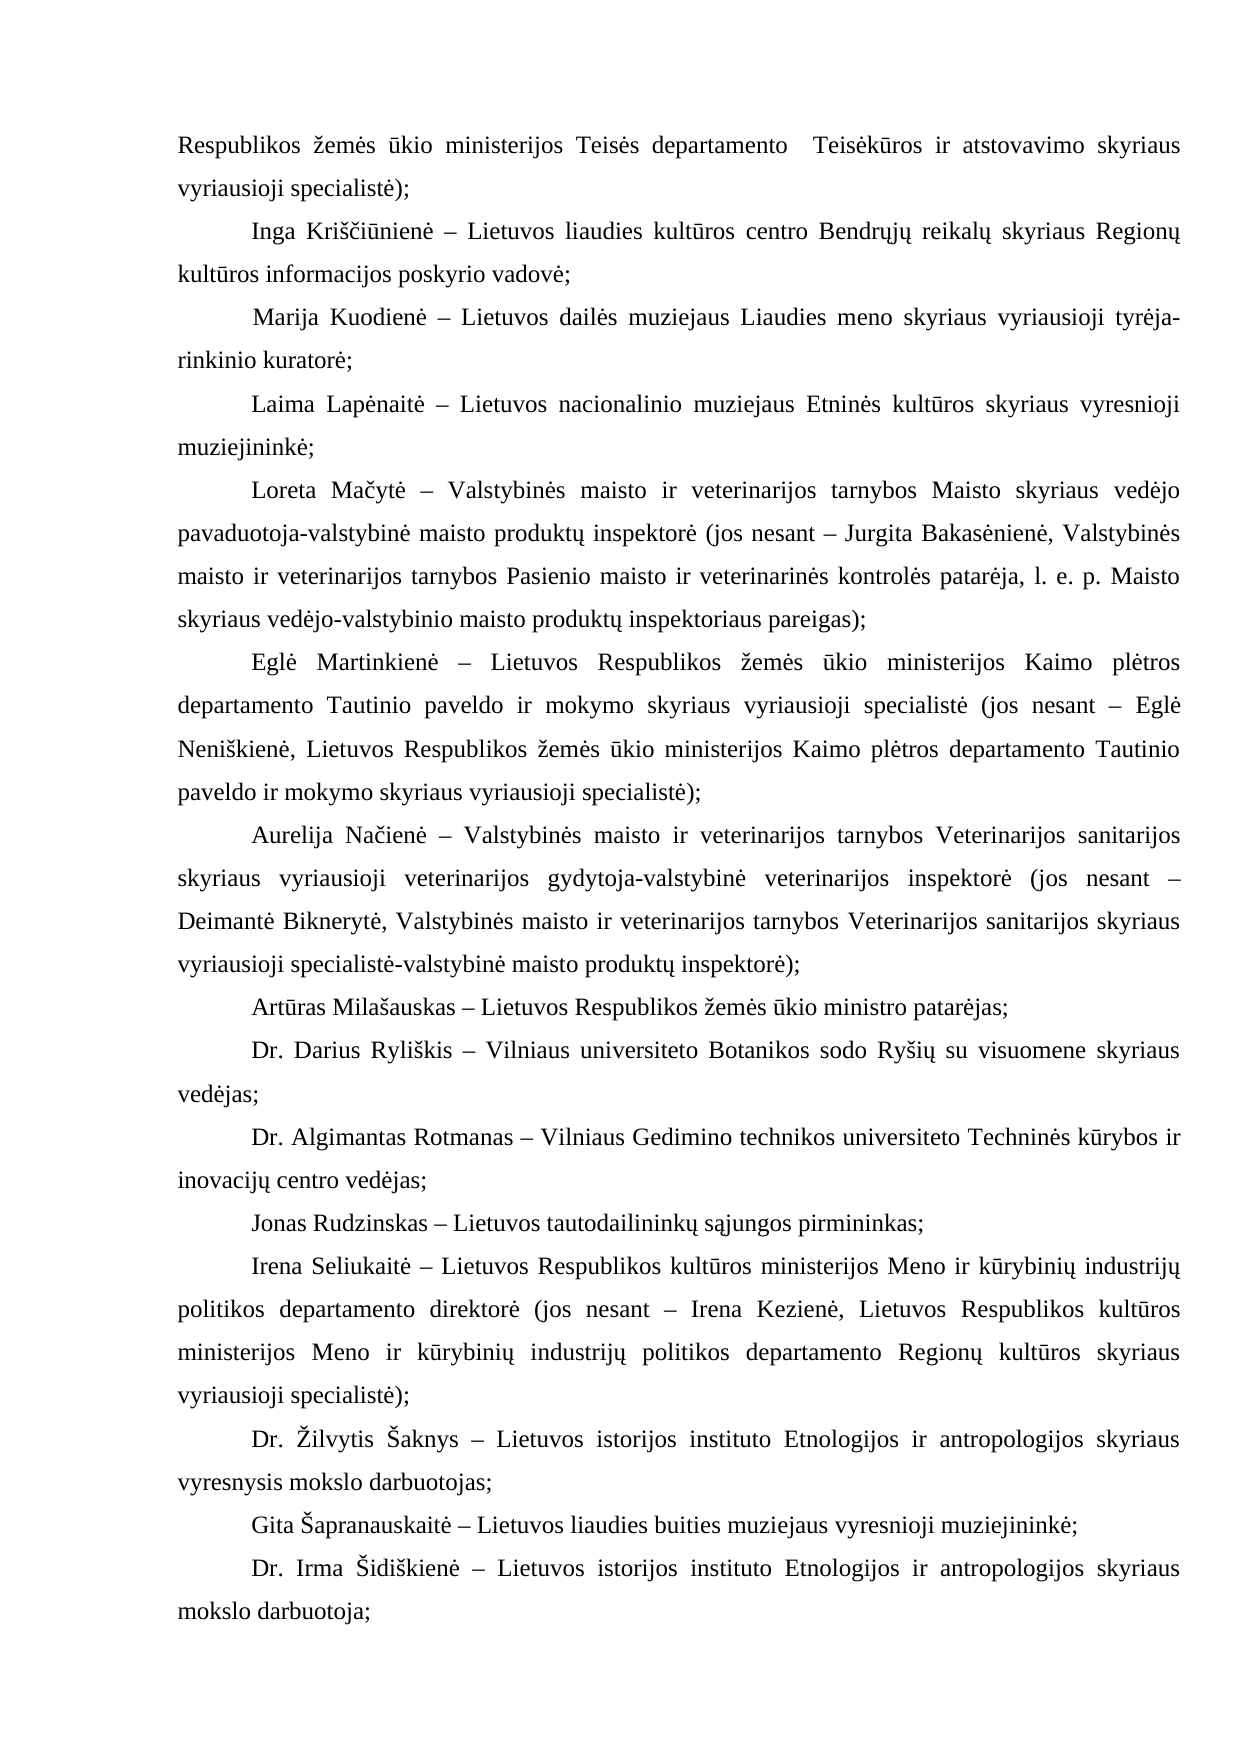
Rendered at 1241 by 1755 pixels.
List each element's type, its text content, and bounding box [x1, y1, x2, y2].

text Irena Seliukaitė – Lietuvos Respublikos kultūros ministerijos Meno ir kūrybinių industrijų politikos departamento direktorė (jos nesant – Irena Kezienė, Lietuvos Respublikos kultūros ministerijos Meno ir kūrybinių industrijų politikos departamento Regionų kultūros skyriaus vyriausioji specialistė); [177, 1251, 1181, 1409]
text Gita Šapranauskaitė – Lietuvos liaudies buities muziejaus vyresnioji muziejininkė; [177, 1510, 1181, 1539]
text Inga Kriščiūnienė – Lietuvos liaudies kultūros centro Bendrųjų reikalų skyriaus Regionų kultūros informacijos poskyrio vadovė; [177, 216, 1181, 288]
text Dr. Irma Šidiškienė – Lietuvos istorijos instituto Etnologijos ir antropologijos skyriaus mokslo darbuotoja; [177, 1553, 1181, 1625]
text Aurelija Načienė – Valstybinės maisto ir veterinarijos tarnybos Veterinarijos sanitarijos skyriaus vyriausioji veterinarijos gydytoja-valstybinė veterinarijos inspektorė (jos nesant – Deimantė Biknerytė, Valstybinės maisto ir veterinarijos tarnybos Veterinarijos sanitarijos skyriaus vyriausioji specialistė-valstybinė maisto produktų inspektorė); [177, 820, 1181, 978]
text Dr. Algimantas Rotmanas – Vilniaus Gedimino technikos universiteto Techninės kūrybos ir inovacijų centro vedėjas; [177, 1122, 1181, 1194]
text Eglė Martinkienė – Lietuvos Respublikos žemės ūkio ministerijos Kaimo plėtros departamento Tautinio paveldo ir mokymo skyriaus vyriausioji specialistė (jos nesant – Eglė Neniškienė, Lietuvos Respublikos žemės ūkio ministerijos Kaimo plėtros departamento Tautinio paveldo ir mokymo skyriaus vyriausioji specialistė); [177, 647, 1181, 806]
text Laima Lapėnaitė – Lietuvos nacionalinio muziejaus Etninės kultūros skyriaus vyresnioji muziejininkė; [177, 389, 1181, 461]
text Loreta Mačytė – Valstybinės maisto ir veterinarijos tarnybos Maisto skyriaus vedėjo pavaduotoja-valstybinė maisto produktų inspektorė (jos nesant – Jurgita Bakasėnienė, Valstybinės maisto ir veterinarijos tarnybos Pasienio maisto ir veterinarinės kontrolės patarėja, l. e. p. Maisto skyriaus vedėjo-valstybinio maisto produktų inspektoriaus pareigas); [177, 475, 1181, 633]
text Dr. Darius Ryliškis – Vilniaus universiteto Botanikos sodo Ryšių su visuomene skyriaus vedėjas; [177, 1036, 1181, 1107]
text Artūras Milašauskas – Lietuvos Respublikos žemės ūkio ministro patarėjas; [177, 992, 1181, 1021]
text Dr. Žilvytis Šaknys – Lietuvos istorijos instituto Etnologijos ir antropologijos skyriaus vyresnysis mokslo darbuotojas; [177, 1424, 1181, 1496]
text Respublikos žemės ūkio ministerijos Teisės departamento Teisėkūros ir atstovavimo skyriaus vyriausioji specialistė); [177, 130, 1181, 202]
text Marija Kuodienė – Lietuvos dailės muziejaus Liaudies meno skyriaus vyriausioji tyrėja-rinkinio kuratorė; [177, 302, 1181, 374]
text Jonas Rudzinskas – Lietuvos tautodailininkų sąjungos pirmininkas; [177, 1208, 1181, 1237]
